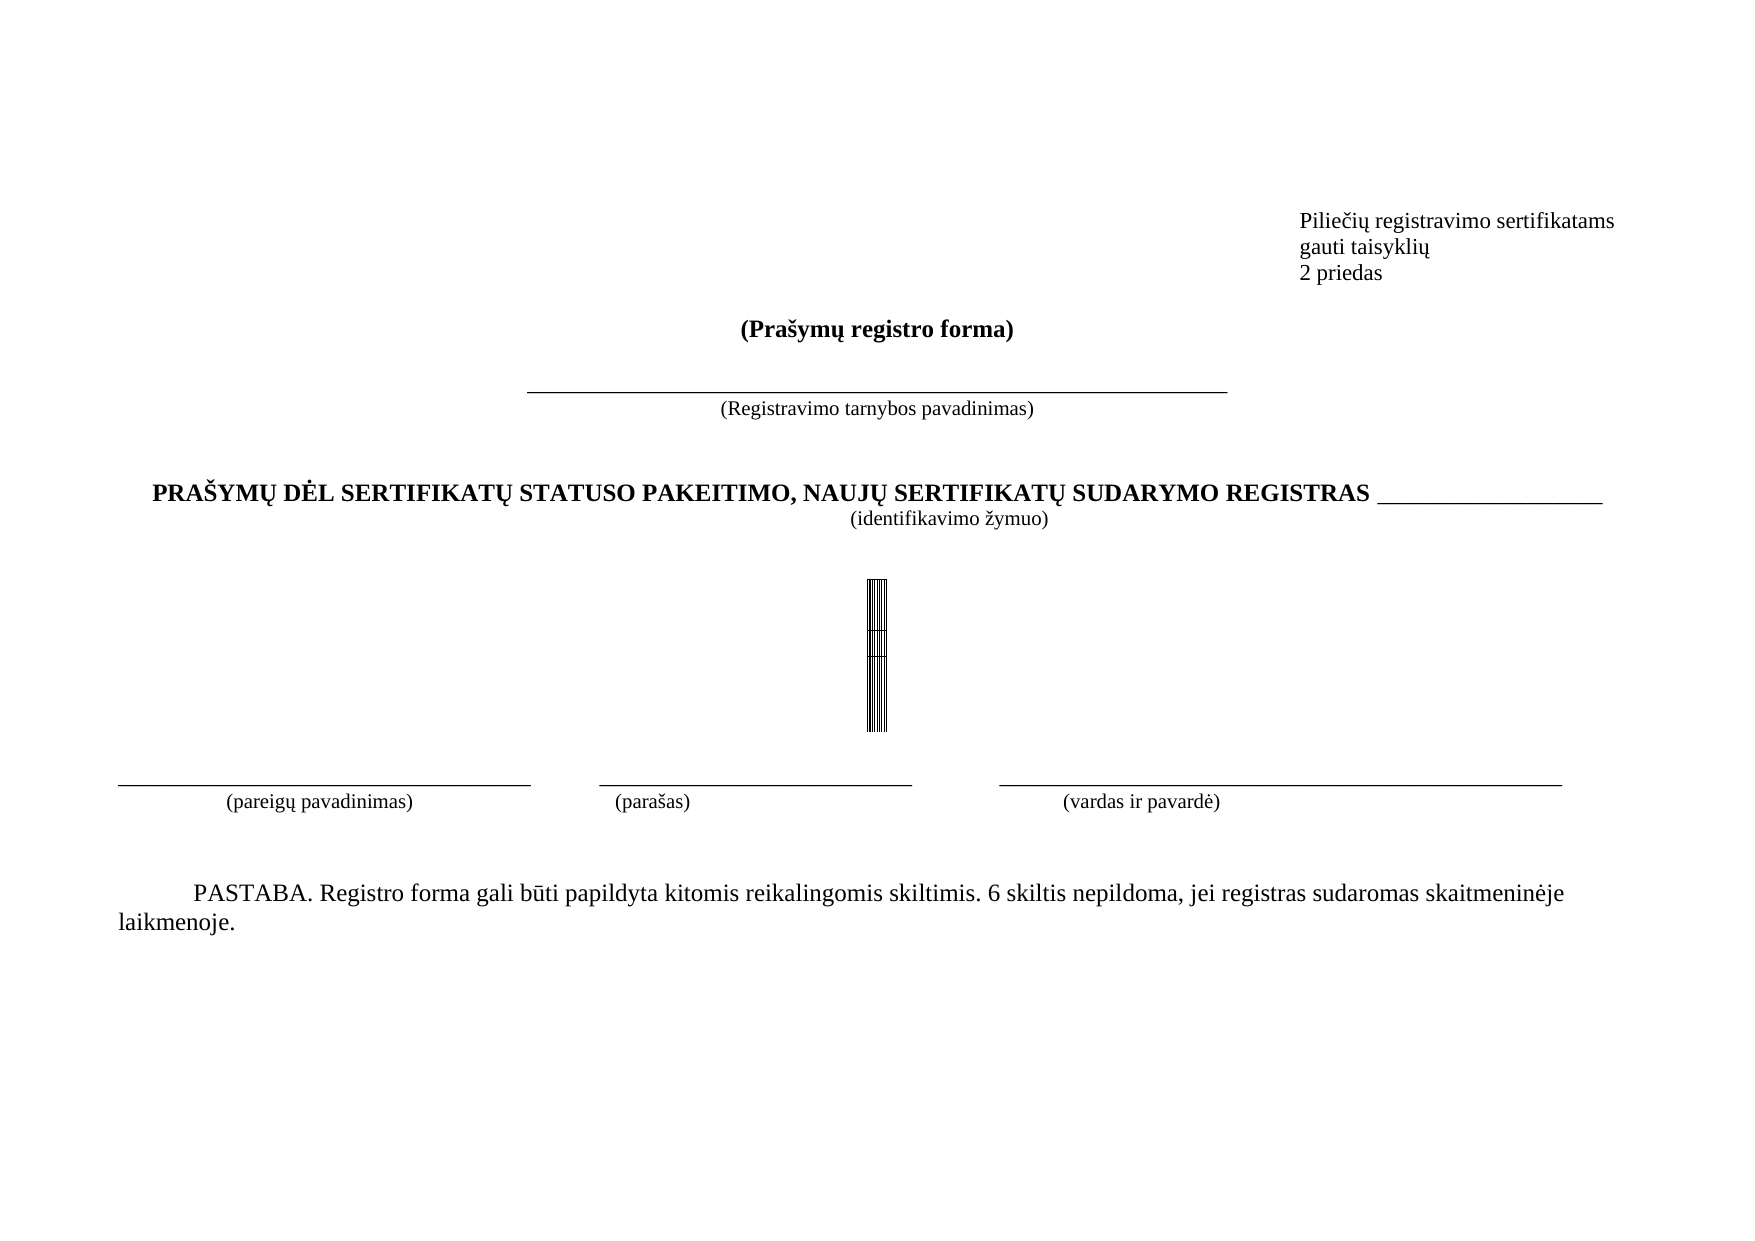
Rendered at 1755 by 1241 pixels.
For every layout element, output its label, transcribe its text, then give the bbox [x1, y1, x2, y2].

text (Registravimo tarnybos pavadinimas) [118, 396, 1636, 420]
text ________________________________________________________ [118, 367, 1636, 396]
text PASTABA. Registro forma gali būti papildyta kitomis reikalingomis skiltimis. 6 skiltis nepildoma, jei registras sudaromas skaitmeninėje laikmenoje. [118, 878, 1636, 936]
text _________________________________ _________________________ _____________________________________________ [118, 760, 1636, 789]
text 2 priedas [1299, 259, 1636, 286]
text PRAŠYMŲ DĖL SERTIFIKATŲ STATUSO PAKEITIMO, NAUJŲ SERTIFIKATŲ SUDARYMO REGISTRAS __________________ [118, 478, 1636, 506]
text (identifikavimo žymuo) [118, 506, 1636, 530]
text Piliečių registravimo sertifikatams [1299, 207, 1636, 233]
text (pareigų pavadinimas) (parašas) (vardas ir pavardė) [118, 789, 1636, 813]
text (Prašymų registro forma) [118, 314, 1636, 343]
text gauti taisyklių [1299, 233, 1636, 259]
